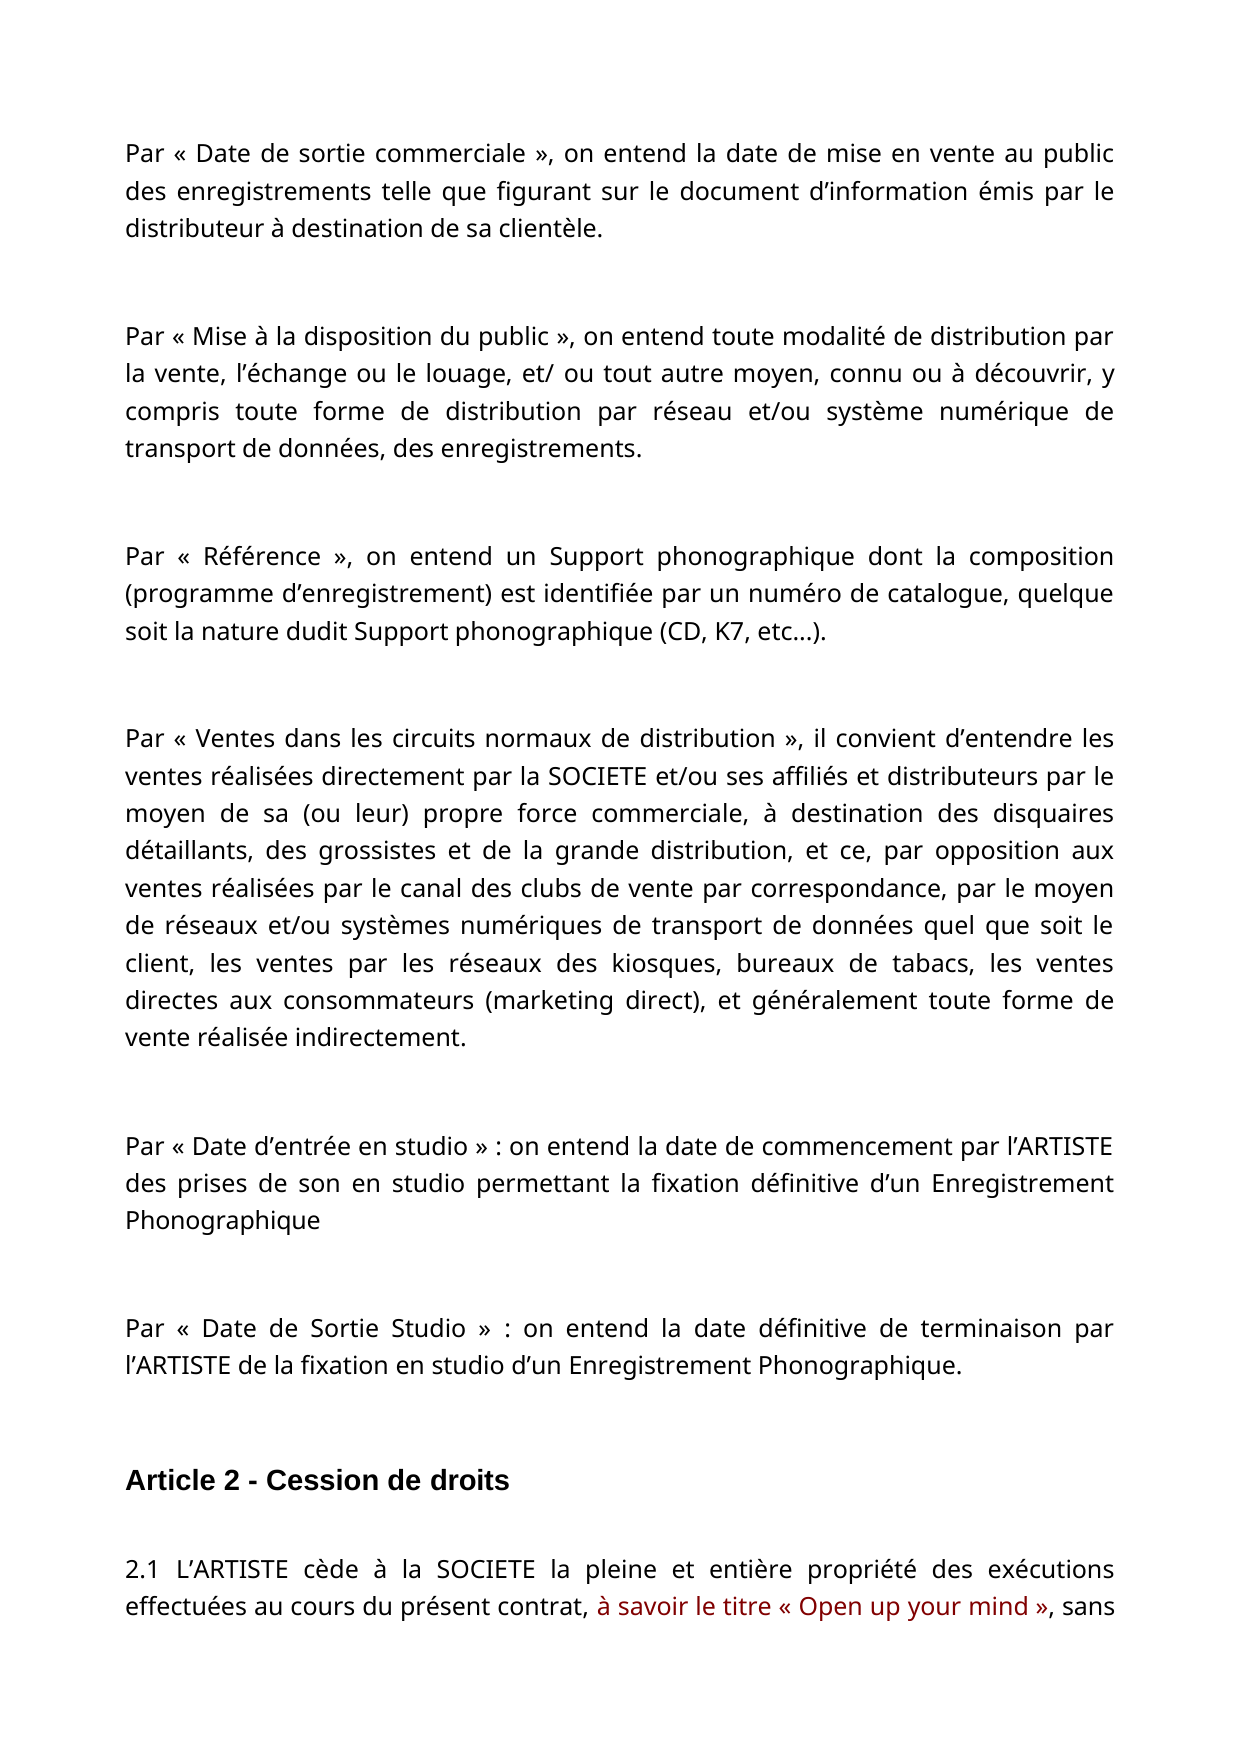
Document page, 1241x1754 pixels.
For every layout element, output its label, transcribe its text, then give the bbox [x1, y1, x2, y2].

text Par « Date d’entrée en studio » : on entend la date de commencement par l’ARTISTE des prises de son en studio permettant la fixation définitive d’un Enregistrement Phonographique [125, 1128, 1115, 1237]
text Par « Référence », on entend un Support phonographique dont la composition (programme d’enregistrement) est identifiée par un numéro de catalogue, quelque soit la nature dudit Support phonographique (CD, K7, etc...). [125, 538, 1115, 647]
text Par « Date de Sortie Studio » : on entend la date définitive de terminaison par l’ARTISTE de la fixation en studio d’un Enregistrement Phonographique. [125, 1311, 1115, 1382]
text Par « Date de sortie commerciale », on entend la date de mise en vente au public des enregistrements telle que figurant sur le document d’information émis par le distributeur à destination de sa clientèle. [125, 136, 1115, 245]
subtitle Article 2 - Cession de droits [125, 1463, 1122, 1496]
text Par « Mise à la disposition du public », on entend toute modalité de distribution par la vente, l’échange ou le louage, et/ ou tout autre moyen, connu ou à découvrir, y compris toute forme de distribution par réseau et/ou système numérique de transport de données, des enregistrements. [125, 318, 1115, 465]
list L’ARTISTE cède à la SOCIETE la pleine et entière propriété des exécutions effectuées au cours du présent contrat, à savoir le titre « Open up your mind », sans [125, 1551, 1115, 1623]
text Par « Ventes dans les circuits normaux de distribution », il convient d’entendre les ventes réalisées directement par la SOCIETE et/ou ses affiliés et distributeurs par le moyen de sa (ou leur) propre force commerciale, à destination des disquaires détaillants, des grossistes et de la grande distribution, et ce, par opposition aux ventes réalisées par le canal des clubs de vente par correspondance, par le moyen de réseaux et/ou systèmes numériques de transport de données quel que soit le client, les ventes par les réseaux des kiosques, bureaux de tabacs, les ventes directes aux consommateurs (marketing direct), et généralement toute forme de vente réalisée indirectement. [125, 721, 1115, 1054]
